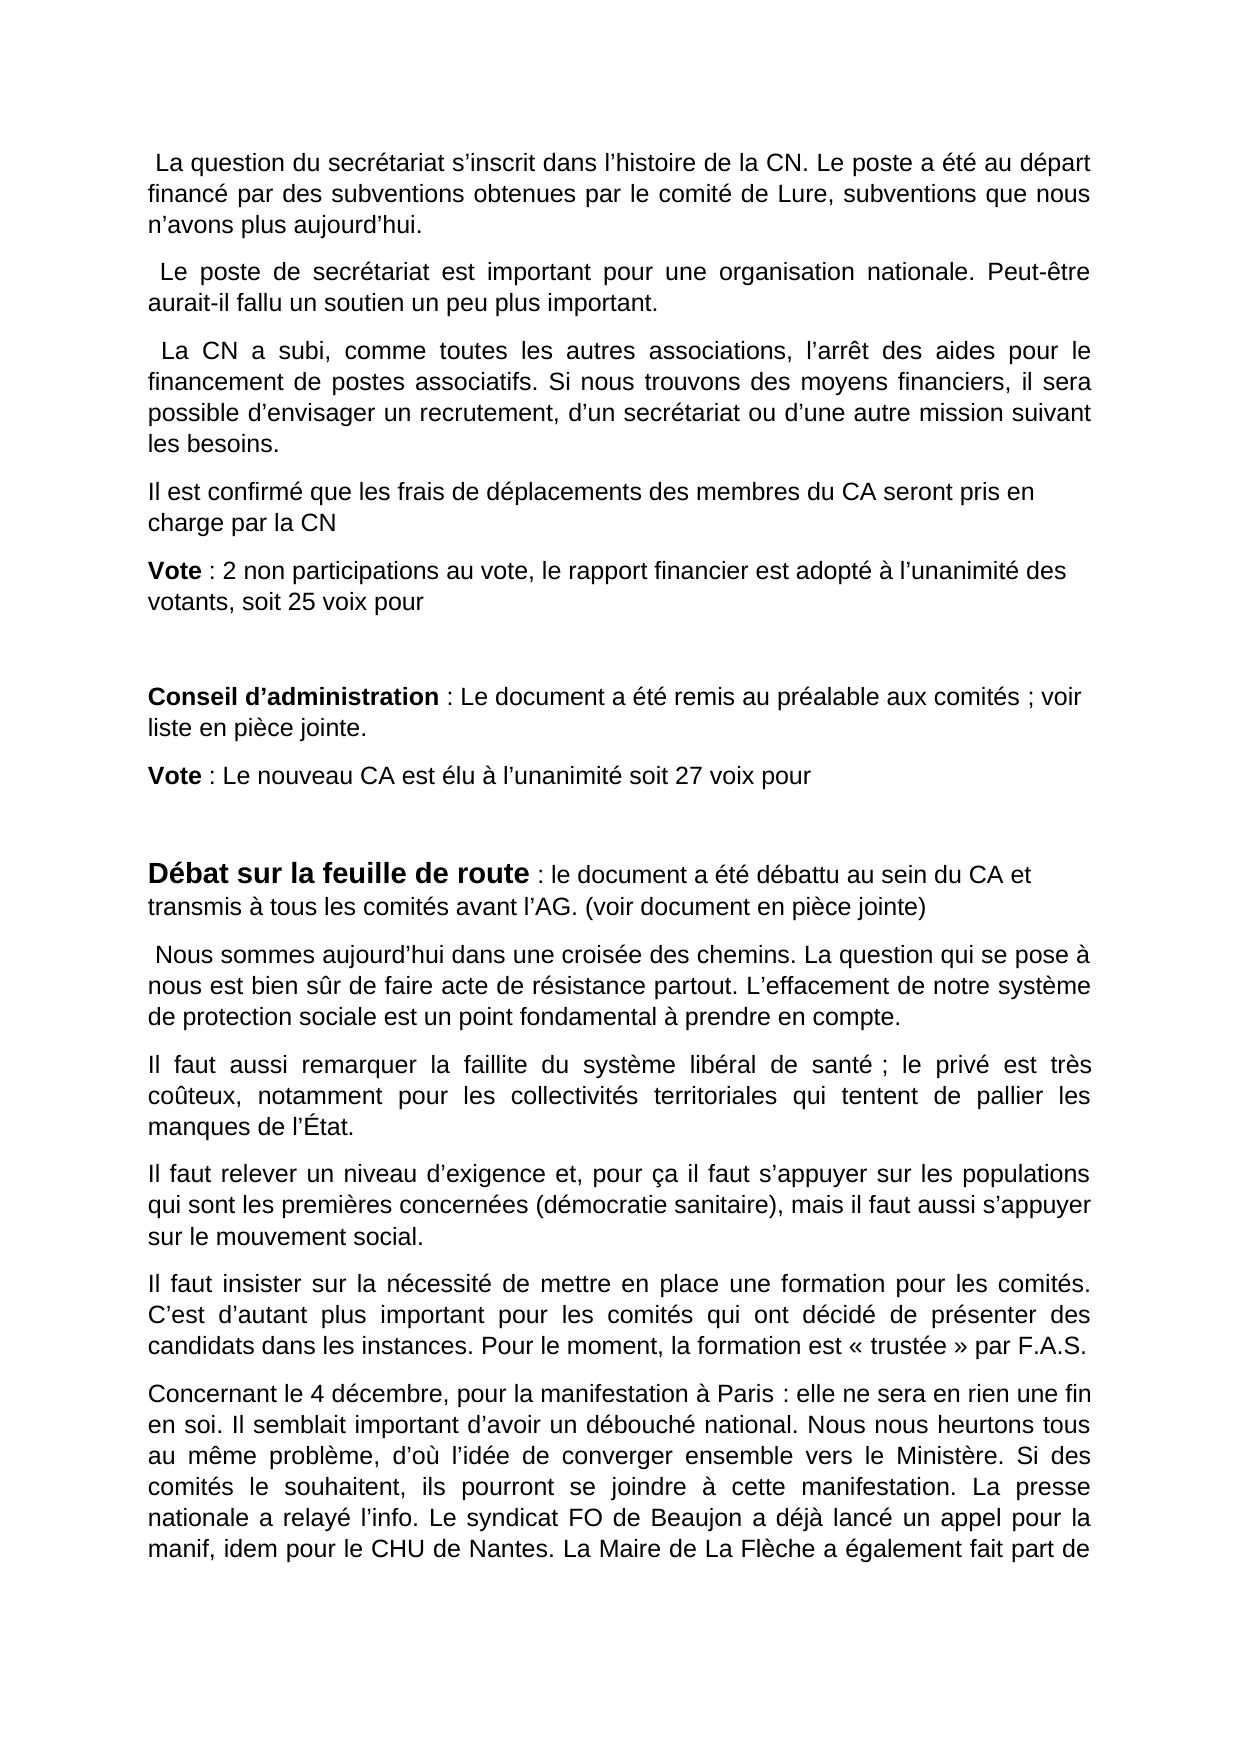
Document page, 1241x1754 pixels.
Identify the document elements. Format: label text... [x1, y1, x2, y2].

text Vote : 2 non participations au vote, le rapport financier est adopté à l’unanimité des votants, soit 25 voix pour [148, 556, 1093, 616]
text Il faut aussi remarquer la faillite du système libéral de santé ; le privé est très coûteux, notamment pour les collectivités territoriales qui tentent de pallier les manques de l’État. [148, 1050, 1093, 1141]
text Le poste de secrétariat est important pour une organisation nationale. Peut-être aurait-il fallu un soutien un peu plus important. [148, 257, 1093, 317]
text Il est confirmé que les frais de déplacements des membres du CA seront pris en charge par la CN [148, 477, 1093, 537]
text La CN a subi, comme toutes les autres associations, l’arrêt des aides pour le financement de postes associatifs. Si nous trouvons des moyens financiers, il sera possible d’envisager un recrutement, d’un secrétariat ou d’une autre mission suivant les besoins. [148, 336, 1093, 458]
text Vote : Le nouveau CA est élu à l’unanimité soit 27 voix pour [148, 761, 1093, 790]
text La question du secrétariat s’inscrit dans l’histoire de la CN. Le poste a été au départ financé par des subventions obtenues par le comité de Lure, subventions que nous n’avons plus aujourd’hui. [148, 148, 1093, 238]
text Nous sommes aujourd’hui dans une croisée des chemins. La question qui se pose à nous est bien sûr de faire acte de résistance partout. L’effacement de notre système de protection sociale est un point fondamental à prendre en compte. [148, 940, 1093, 1031]
text Débat sur la feuille de route : le document a été débattu au sein du CA et transmis à tous les comités avant l’AG. (voir document en pièce jointe) [148, 856, 1093, 921]
text Conseil d’administration : Le document a été remis au préalable aux comités ; voir liste en pièce jointe. [148, 682, 1093, 742]
text Il faut insister sur la nécessité de mettre en place une formation pour les comités. C’est d’autant plus important pour les comités qui ont décidé de présenter des candidats dans les instances. Pour le moment, la formation est « trustée » par F.A.S. [148, 1269, 1093, 1360]
text Il faut relever un niveau d’exigence et, pour ça il faut s’appuyer sur les populations qui sont les premières concernées (démocratie sanitaire), mais il faut aussi s’appuyer sur le mouvement social. [148, 1159, 1093, 1250]
text Concernant le 4 décembre, pour la manifestation à Paris : elle ne sera en rien une fin en soi. Il semblait important d’avoir un débouché national. Nous nous heurtons tous au même problème, d’où l’idée de converger ensemble vers le Ministère. Si des comités le souhaitent, ils pourront se joindre à cette manifestation. La presse nationale a relayé l’info. Le syndicat FO de Beaujon a déjà lancé un appel pour la manif, idem pour le CHU de Nantes. La Maire de La Flèche a également fait part de [148, 1379, 1093, 1563]
